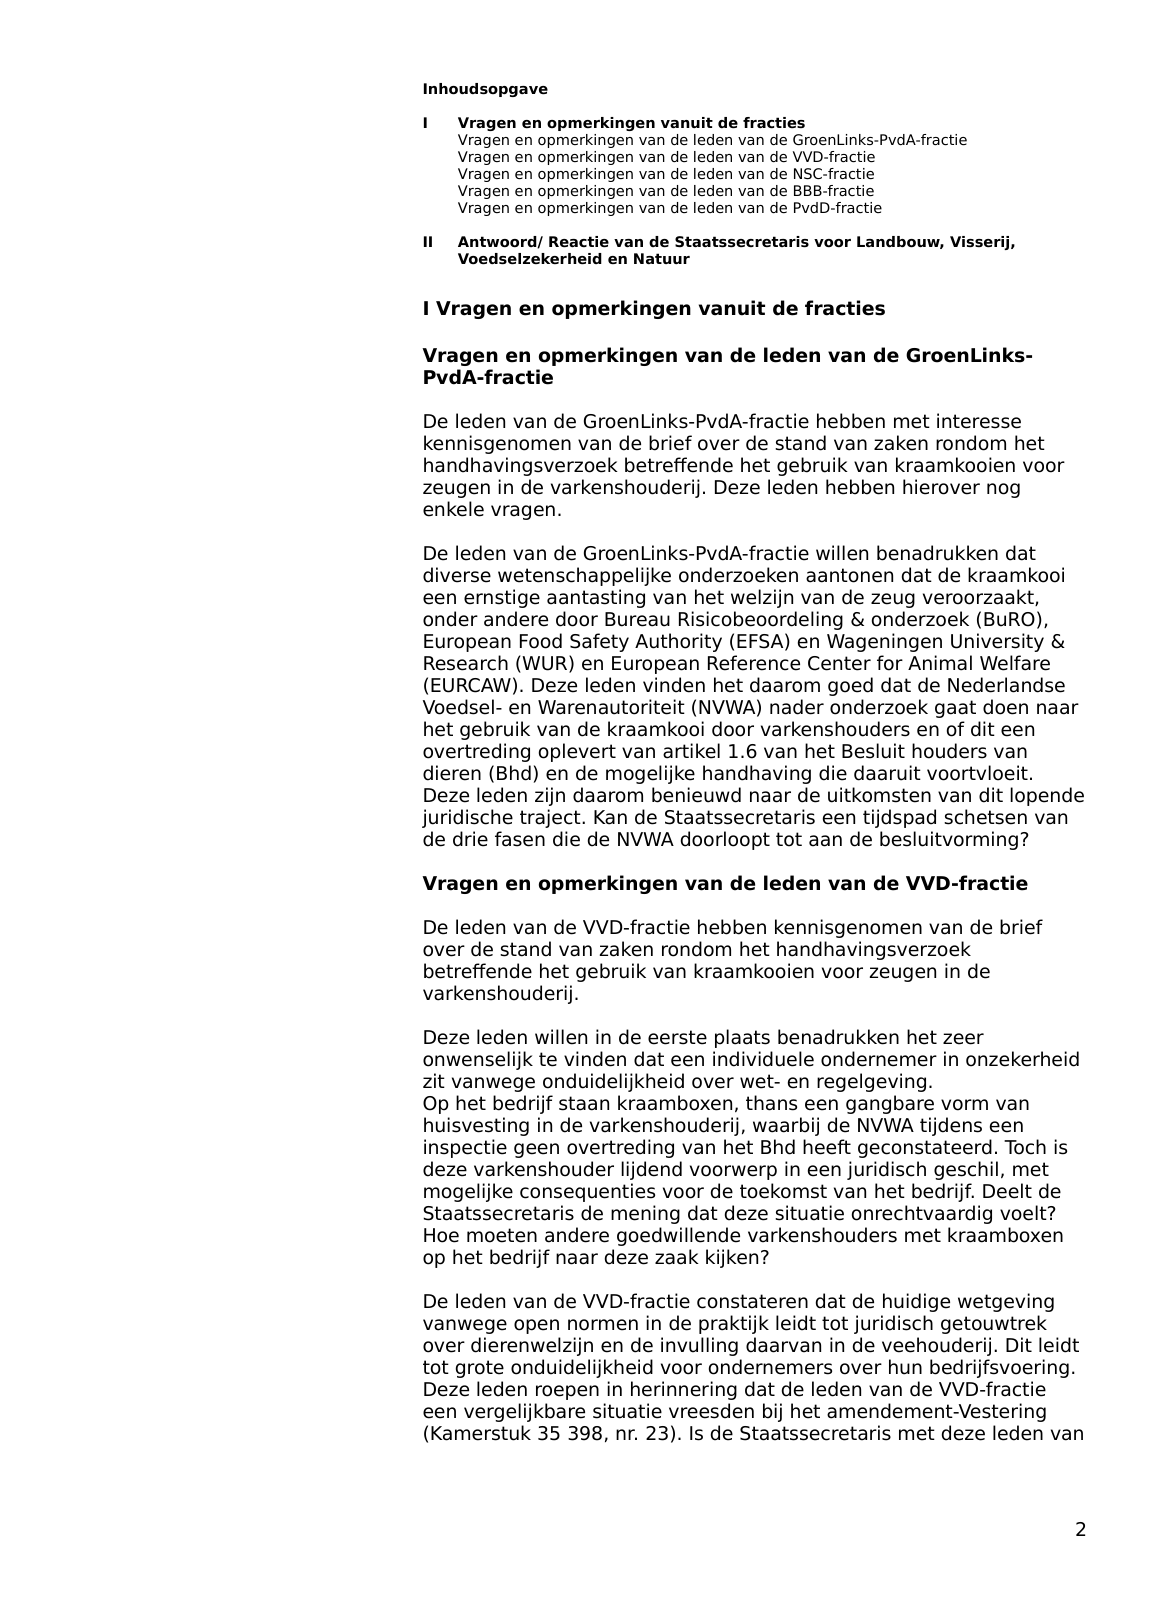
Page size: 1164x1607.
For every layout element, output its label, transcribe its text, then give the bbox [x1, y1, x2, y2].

subtitle I Vragen en opmerkingen vanuit de fracties [422, 298, 1087, 320]
table_cell Antwoord/ Reactie van de Staatssecretaris voor Landbouw, Visserij, Voedselzekerheid en Natuur [452, 234, 1087, 268]
table_header Inhoudsopgave [422, 81, 1087, 98]
subtitle Vragen en opmerkingen van de leden van de GroenLinks-PvdA-fractie [422, 345, 1087, 389]
text De leden van de VVD-fractie constateren dat de huidige wetgeving vanwege open normen in de praktijk leidt tot juridisch getouwtrek over dierenwelzijn en de invulling daarvan in de veehouderij. Dit leidt tot grote onduidelijkheid voor ondernemers over hun bedrijfsvoering. Deze leden roepen in herinnering dat de leden van de VVD-fractie een vergelijkbare situatie vreesden bij het amendement-Vestering (Kamerstuk 35 398, nr. 23). Is de Staatssecretaris met deze leden van [422, 1291, 1087, 1445]
text Deze leden willen in de eerste plaats benadrukken het zeer onwenselijk te vinden dat een individuele ondernemer in onzekerheid zit vanwege onduidelijkheid over wet- en regelgeving. [422, 1027, 1087, 1093]
table_cell Vragen en opmerkingen van de leden van de NSC-fractie [452, 166, 1087, 183]
table_cell [422, 166, 452, 183]
table_cell II [422, 234, 452, 268]
table_cell [452, 98, 1087, 115]
table_cell Vragen en opmerkingen vanuit de fracties [452, 115, 1087, 132]
table_cell [422, 200, 452, 217]
table_cell [422, 98, 452, 115]
table_cell [422, 217, 452, 234]
table_cell Vragen en opmerkingen van de leden van de GroenLinks-PvdA-fractie [452, 132, 1087, 149]
text Op het bedrijf staan kraamboxen, thans een gangbare vorm van huisvesting in de varkenshouderij, waarbij de NVWA tijdens een inspectie geen overtreding van het Bhd heeft geconstateerd. Toch is deze varkenshouder lijdend voorwerp in een juridisch geschil, met mogelijke consequenties voor de toekomst van het bedrijf. Deelt de Staatssecretaris de mening dat deze situatie onrechtvaardig voelt? Hoe moeten andere goedwillende varkenshouders met kraamboxen op het bedrijf naar deze zaak kijken? [422, 1093, 1087, 1269]
table_cell Vragen en opmerkingen van de leden van de PvdD-fractie [452, 200, 1087, 217]
table_cell Vragen en opmerkingen van de leden van de VVD-fractie [452, 149, 1087, 166]
table_cell [422, 132, 452, 149]
subtitle Vragen en opmerkingen van de leden van de VVD-fractie [422, 873, 1087, 895]
text De leden van de GroenLinks-PvdA-fractie willen benadrukken dat diverse wetenschappelijke onderzoeken aantonen dat de kraamkooi een ernstige aantasting van het welzijn van de zeug veroorzaakt, onder andere door Bureau Risicobeoordeling & onderzoek (BuRO), European Food Safety Authority (EFSA) en Wageningen University & Research (WUR) en European Reference Center for Animal Welfare (EURCAW). Deze leden vinden het daarom goed dat de Nederlandse Voedsel- en Warenautoriteit (NVWA) nader onderzoek gaat doen naar het gebruik van de kraamkooi door varkenshouders en of dit een overtreding oplevert van artikel 1.6 van het Besluit houders van dieren (Bhd) en de mogelijke handhaving die daaruit voortvloeit. Deze leden zijn daarom benieuwd naar de uitkomsten van dit lopende juridische traject. Kan de Staatssecretaris een tijdspad schetsen van de drie fasen die de NVWA doorloopt tot aan de besluitvorming? [422, 543, 1087, 851]
table_cell [422, 149, 452, 166]
text De leden van de GroenLinks-PvdA-fractie hebben met interesse kennisgenomen van de brief over de stand van zaken rondom het handhavingsverzoek betreffende het gebruik van kraamkooien voor zeugen in de varkenshouderij. Deze leden hebben hierover nog enkele vragen. [422, 411, 1087, 521]
table_cell [452, 217, 1087, 234]
text De leden van de VVD-fractie hebben kennisgenomen van de brief over de stand van zaken rondom het handhavingsverzoek betreffende het gebruik van kraamkooien voor zeugen in de varkenshouderij. [422, 917, 1087, 1005]
table_cell [422, 183, 452, 200]
table_cell I [422, 115, 452, 132]
table_cell Vragen en opmerkingen van de leden van de BBB-fractie [452, 183, 1087, 200]
